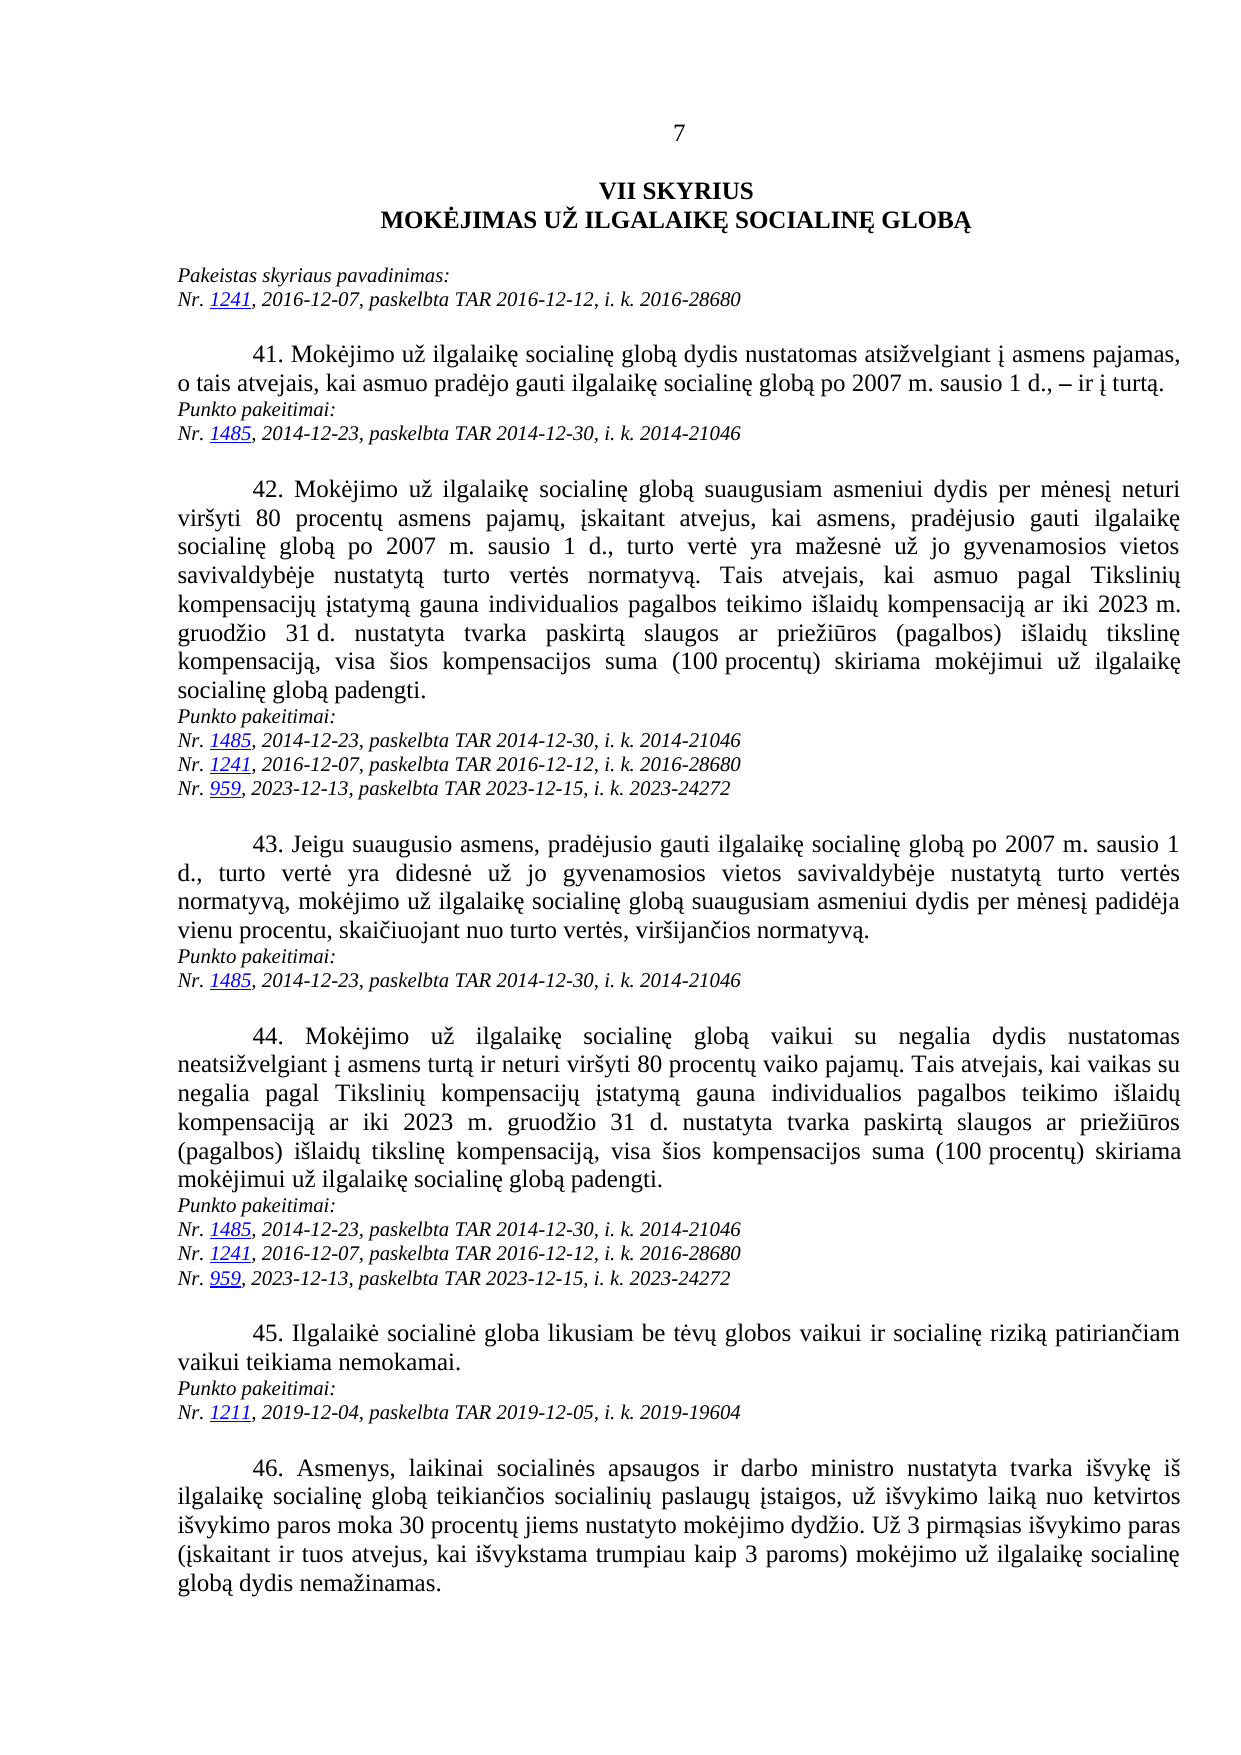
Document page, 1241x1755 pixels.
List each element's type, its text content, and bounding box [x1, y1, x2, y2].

text Nr. 1241, 2016-12-07, paskelbta TAR 2016-12-12, i. k. 2016-28680 [177, 752, 1181, 776]
text 46. Asmenys, laikinai socialinės apsaugos ir darbo ministro nustatyta tvarka išvykę iš ilgalaikę socialinę globą teikiančios socialinių paslaugų įstaigos, už išvykimo laiką nuo ketvirtos išvykimo paros moka 30 procentų jiems nustatyto mokėjimo dydžio. Už 3 pirmąsias išvykimo paras (įskaitant ir tuos atvejus, kai išvykstama trumpiau kaip 3 paroms) mokėjimo už ilgalaikę socialinę globą dydis nemažinamas. [177, 1453, 1181, 1596]
text VII SKYRIUS MOKĖJIMAS UŽ ILGALAIKĘ SOCIALINĘ GLOBĄ [177, 176, 1181, 234]
text Nr. 1241, 2016-12-07, paskelbta TAR 2016-12-12, i. k. 2016-28680 [177, 1241, 1181, 1265]
text Punkto pakeitimai: [177, 1376, 1181, 1400]
text Punkto pakeitimai: [177, 704, 1181, 728]
text 42. Mokėjimo už ilgalaikę socialinę globą suaugusiam asmeniui dydis per mėnesį neturi viršyti 80 procentų asmens pajamų, įskaitant atvejus, kai asmens, pradėjusio gauti ilgalaikę socialinę globą po 2007 m. sausio 1 d., turto vertė yra mažesnė už jo gyvenamosios vietos savivaldybėje nustatytą turto vertės normatyvą. Tais atvejais, kai asmuo pagal Tikslinių kompensacijų įstatymą gauna individualios pagalbos teikimo išlaidų kompensaciją ar iki 2023 m. gruodžio 31 d. nustatyta tvarka paskirtą slaugos ar priežiūros (pagalbos) išlaidų tikslinę kompensaciją, visa šios kompensacijos suma (100 procentų) skiriama mokėjimui už ilgalaikę socialinę globą padengti. [177, 474, 1181, 704]
text Nr. 1485, 2014-12-23, paskelbta TAR 2014-12-30, i. k. 2014-21046 [177, 728, 1181, 752]
text Nr. 1485, 2014-12-23, paskelbta TAR 2014-12-30, i. k. 2014-21046 [177, 968, 1181, 992]
text Punkto pakeitimai: [177, 944, 1181, 968]
text Nr. 959, 2023-12-13, paskelbta TAR 2023-12-15, i. k. 2023-24272 [177, 776, 1181, 800]
text Pakeistas skyriaus pavadinimas: [177, 263, 1181, 287]
text Nr. 1241, 2016-12-07, paskelbta TAR 2016-12-12, i. k. 2016-28680 [177, 287, 1181, 311]
text Punkto pakeitimai: [177, 397, 1181, 421]
text Nr. 959, 2023-12-13, paskelbta TAR 2023-12-15, i. k. 2023-24272 [177, 1265, 1181, 1289]
text 41. Mokėjimo už ilgalaikę socialinę globą dydis nustatomas atsižvelgiant į asmens pajamas, o tais atvejais, kai asmuo pradėjo gauti ilgalaikę socialinę globą po 2007 m. sausio 1 d., – ir į turtą. [177, 339, 1181, 397]
text Punkto pakeitimai: [177, 1193, 1181, 1217]
text Nr. 1485, 2014-12-23, paskelbta TAR 2014-12-30, i. k. 2014-21046 [177, 1217, 1181, 1241]
text 43. Jeigu suaugusio asmens, pradėjusio gauti ilgalaikę socialinę globą po 2007 m. sausio 1 d., turto vertė yra didesnė už jo gyvenamosios vietos savivaldybėje nustatytą turto vertės normatyvą, mokėjimo už ilgalaikę socialinę globą suaugusiam asmeniui dydis per mėnesį padidėja vienu procentu, skaičiuojant nuo turto vertės, viršijančios normatyvą. [177, 829, 1181, 944]
text 44. Mokėjimo už ilgalaikę socialinę globą vaikui su negalia dydis nustatomas neatsižvelgiant į asmens turtą ir neturi viršyti 80 procentų vaiko pajamų. Tais atvejais, kai vaikas su negalia pagal Tikslinių kompensacijų įstatymą gauna individualios pagalbos teikimo išlaidų kompensaciją ar iki 2023 m. gruodžio 31 d. nustatyta tvarka paskirtą slaugos ar priežiūros (pagalbos) išlaidų tikslinę kompensaciją, visa šios kompensacijos suma (100 procentų) skiriama mokėjimui už ilgalaikę socialinę globą padengti. [177, 1021, 1181, 1193]
text Nr. 1211, 2019-12-04, paskelbta TAR 2019-12-05, i. k. 2019-19604 [177, 1400, 1181, 1424]
text Nr. 1485, 2014-12-23, paskelbta TAR 2014-12-30, i. k. 2014-21046 [177, 421, 1181, 445]
text 45. Ilgalaikė socialinė globa likusiam be tėvų globos vaikui ir socialinę riziką patiriančiam vaikui teikiama nemokamai. [177, 1318, 1181, 1376]
